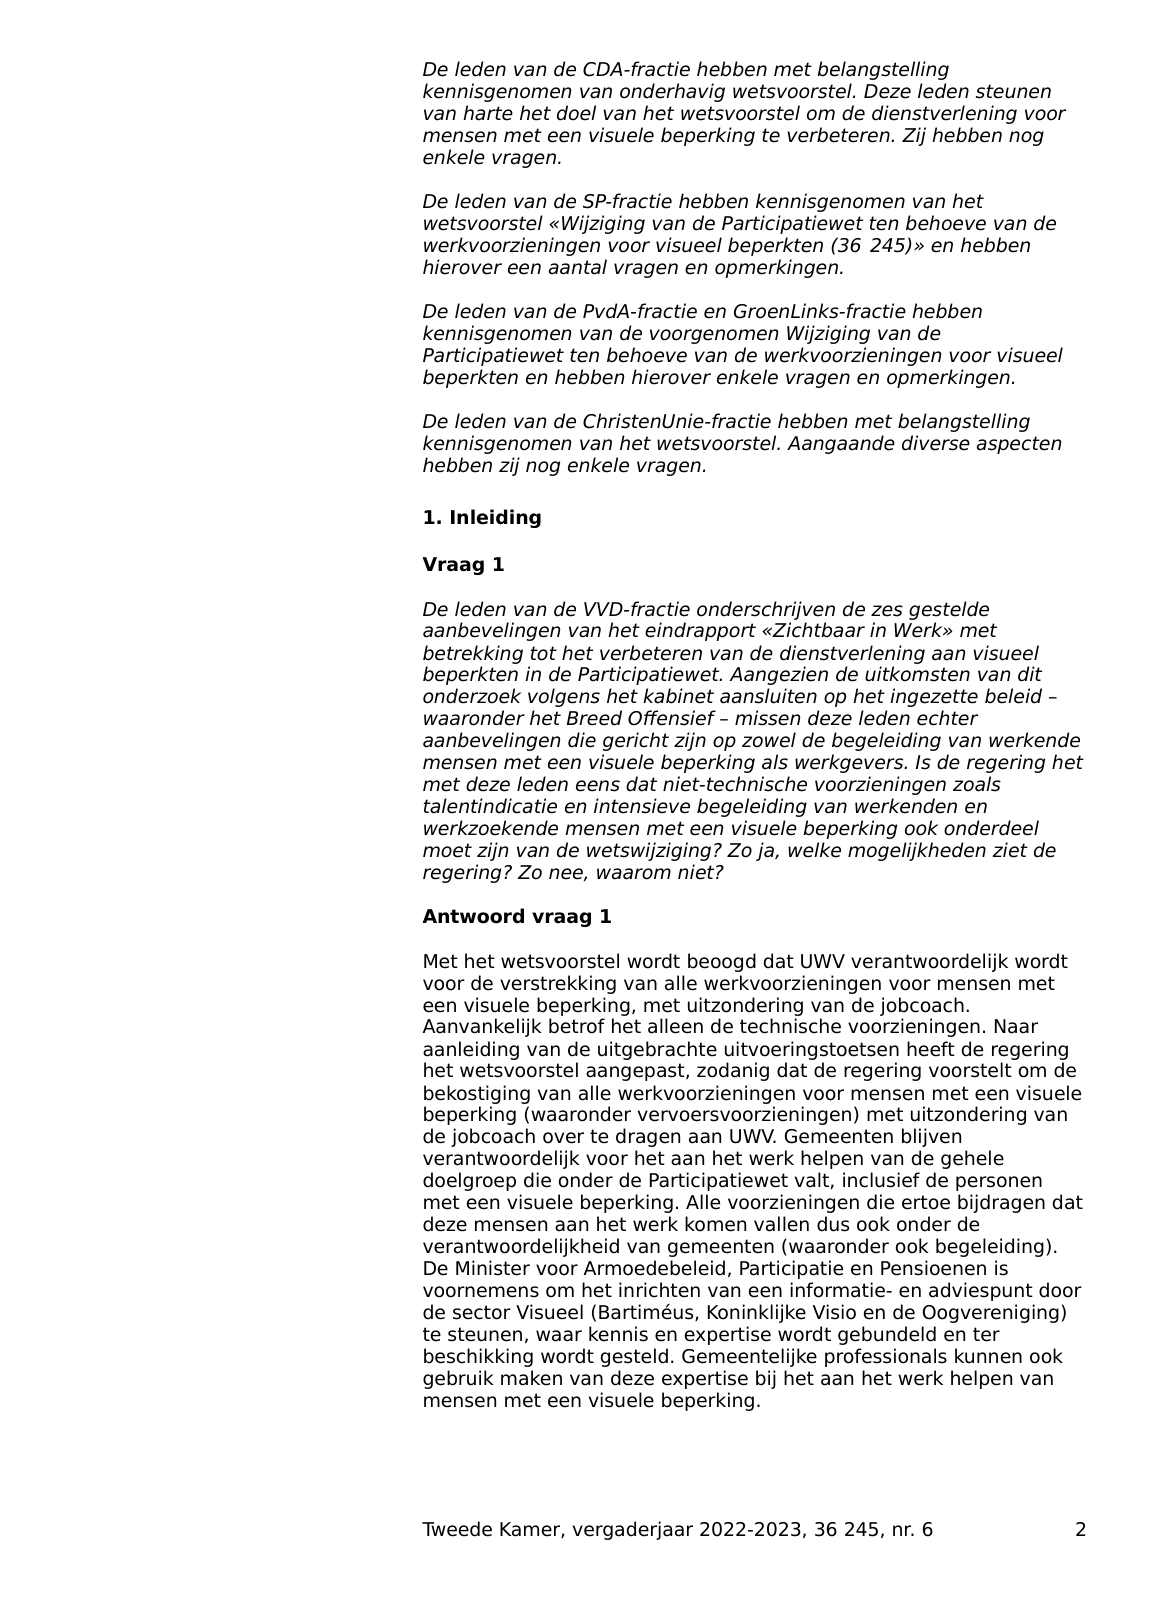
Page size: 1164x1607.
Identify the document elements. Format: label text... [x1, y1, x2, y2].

subtitle Antwoord vraag 1 [422, 906, 1087, 928]
text De leden van de ChristenUnie-fractie hebben met belangstelling kennisgenomen van het wetsvoorstel. Aangaande diverse aspecten hebben zij nog enkele vragen. [422, 411, 1087, 477]
text De leden van de PvdA-fractie en GroenLinks-fractie hebben kennisgenomen van de voorgenomen Wijziging van de Participatiewet ten behoeve van de werkvoorzieningen voor visueel beperkten en hebben hierover enkele vragen en opmerkingen. [422, 301, 1087, 389]
text Met het wetsvoorstel wordt beoogd dat UWV verantwoordelijk wordt voor de verstrekking van alle werkvoorzieningen voor mensen met een visuele beperking, met uitzondering van de jobcoach. Aanvankelijk betrof het alleen de technische voorzieningen. Naar aanleiding van de uitgebrachte uitvoeringstoetsen heeft de regering het wetsvoorstel aangepast, zodanig dat de regering voorstelt om de bekostiging van alle werkvoorzieningen voor mensen met een visuele beperking (waaronder vervoersvoorzieningen) met uitzondering van de jobcoach over te dragen aan UWV. Gemeenten blijven verantwoordelijk voor het aan het werk helpen van de gehele doelgroep die onder de Participatiewet valt, inclusief de personen met een visuele beperking. Alle voorzieningen die ertoe bijdragen dat deze mensen aan het werk komen vallen dus ook onder de verantwoordelijkheid van gemeenten (waaronder ook begeleiding). De Minister voor Armoedebeleid, Participatie en Pensioenen is voornemens om het inrichten van een informatie- en adviespunt door de sector Visueel (Bartiméus, Koninklijke Visio en de Oogvereniging) te steunen, waar kennis en expertise wordt gebundeld en ter beschikking wordt gesteld. Gemeentelijke professionals kunnen ook gebruik maken van deze expertise bij het aan het werk helpen van mensen met een visuele beperking. [422, 951, 1087, 1412]
text De leden van de CDA-fractie hebben met belangstelling kennisgenomen van onderhavig wetsvoorstel. Deze leden steunen van harte het doel van het wetsvoorstel om de dienstverlening voor mensen met een visuele beperking te verbeteren. Zij hebben nog enkele vragen. [422, 59, 1087, 169]
text De leden van de VVD-fractie onderschrijven de zes gestelde aanbevelingen van het eindrapport «Zichtbaar in Werk» met betrekking tot het verbeteren van de dienstverlening aan visueel beperkten in de Participatiewet. Aangezien de uitkomsten van dit onderzoek volgens het kabinet aansluiten op het ingezette beleid – waaronder het Breed Offensief – missen deze leden echter aanbevelingen die gericht zijn op zowel de begeleiding van werkende mensen met een visuele beperking als werkgevers. Is de regering het met deze leden eens dat niet-technische voorzieningen zoals talentindicatie en intensieve begeleiding van werkenden en werkzoekende mensen met een visuele beperking ook onderdeel moet zijn van de wetswijziging? Zo ja, welke mogelijkheden ziet de regering? Zo nee, waarom niet? [422, 598, 1087, 884]
text De leden van de SP-fractie hebben kennisgenomen van het wetsvoorstel «Wijziging van de Participatiewet ten behoeve van de werkvoorzieningen voor visueel beperkten (36 245)» en hebben hierover een aantal vragen en opmerkingen. [422, 191, 1087, 279]
subtitle Vraag 1 [422, 554, 1087, 576]
subtitle 1. Inleiding [422, 507, 1087, 529]
